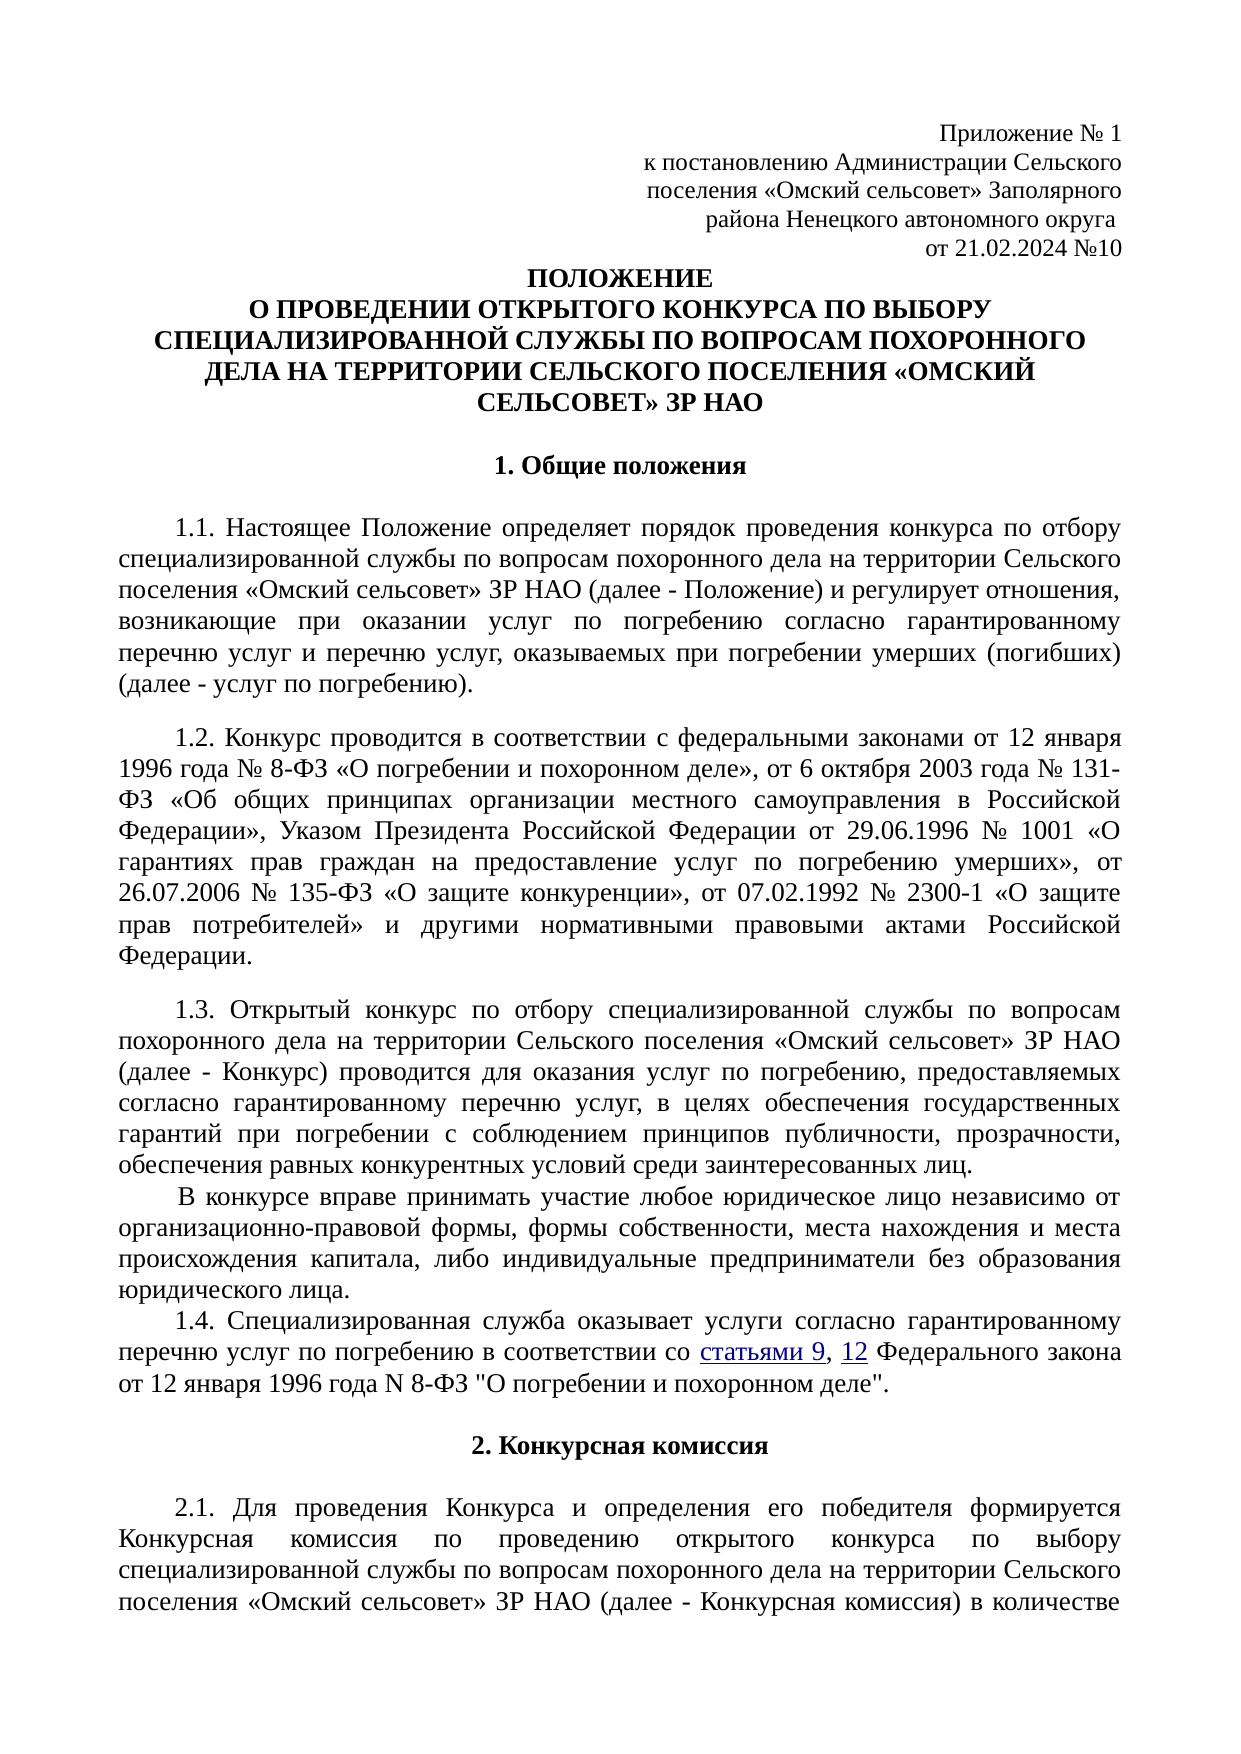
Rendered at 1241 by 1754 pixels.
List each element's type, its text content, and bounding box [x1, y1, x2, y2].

title 1. Общие положения [118, 449, 1122, 480]
text от 21.02.2024 №10 [118, 233, 1122, 262]
title О ПРОВЕДЕНИИ ОТКРЫТОГО КОНКУРСА ПО ВЫБОРУ [118, 293, 1122, 324]
text 1.2. Конкурс проводится в соответствии с федеральными законами от 12 января 1996 года № 8-ФЗ «О погребении и похоронном деле», от 6 октября 2003 года № 131-ФЗ «Об общих принципах организации местного самоуправления в Российской Федерации», Указом Президента Российской Федерации от 29.06.1996 № 1001 «О гарантиях прав граждан на предоставление услуг по погребению умерших», от 26.07.2006 № 135-ФЗ «О защите конкуренции», от 07.02.1992 № 2300-1 «О защите прав потребителей» и другими нормативными правовыми актами Российской Федерации. [118, 721, 1122, 970]
title 2. Конкурсная комиссия [118, 1429, 1122, 1460]
subtitle к постановлению Администрации Сельского поселения «Омский сельсовет» Заполярного района Ненецкого автономного округа [635, 147, 1122, 233]
text 1.4. Специализированная служба оказывает услуги согласно гарантированному перечню услуг по погребению в соответствии со статьями 9, 12 Федерального закона от 12 января 1996 года N 8-ФЗ "О погребении и похоронном деле". [118, 1304, 1122, 1398]
title ПОЛОЖЕНИЕ [118, 262, 1122, 293]
text 1.3. Открытый конкурс по отбору специализированной службы по вопросам похоронного дела на территории Сельского поселения «Омский сельсовет» ЗР НАО (далее - Конкурс) проводится для оказания услуг по погребению, предоставляемых согласно гарантированному перечню услуг, в целях обеспечения государственных гарантий при погребении с соблюдением принципов публичности, прозрачности, обеспечения равных конкурентных условий среди заинтересованных лиц. [118, 993, 1122, 1180]
text 1.1. Настоящее Положение определяет порядок проведения конкурса по отбору специализированной службы по вопросам похоронного дела на территории Сельского поселения «Омский сельсовет» ЗР НАО (далее - Положение) и регулирует отношения, возникающие при оказании услуг по погребению согласно гарантированному перечню услуг и перечню услуг, оказываемых при погребении умерших (погибших) (далее - услуг по погребению). [118, 511, 1122, 698]
text В конкурсе вправе принимать участие любое юридическое лицо независимо от организационно-правовой формы, формы собственности, места нахождения и места происхождения капитала, либо индивидуальные предприниматели без образования юридического лица. [118, 1180, 1122, 1304]
title СПЕЦИАЛИЗИРОВАННОЙ СЛУЖБЫ ПО ВОПРОСАМ ПОХОРОННОГО ДЕЛА НА ТЕРРИТОРИИ СЕЛЬСКОГО ПОСЕЛЕНИЯ «ОМСКИЙ СЕЛЬСОВЕТ» ЗР НАО [118, 324, 1122, 418]
text 2.1. Для проведения Конкурса и определения его победителя формируется Конкурсная комиссия по проведению открытого конкурса по выбору специализированной службы по вопросам похоронного дела на территории Сельского поселения «Омский сельсовет» ЗР НАО (далее - Конкурсная комиссия) в количестве [118, 1491, 1122, 1616]
text Приложение № 1 [118, 118, 1122, 147]
